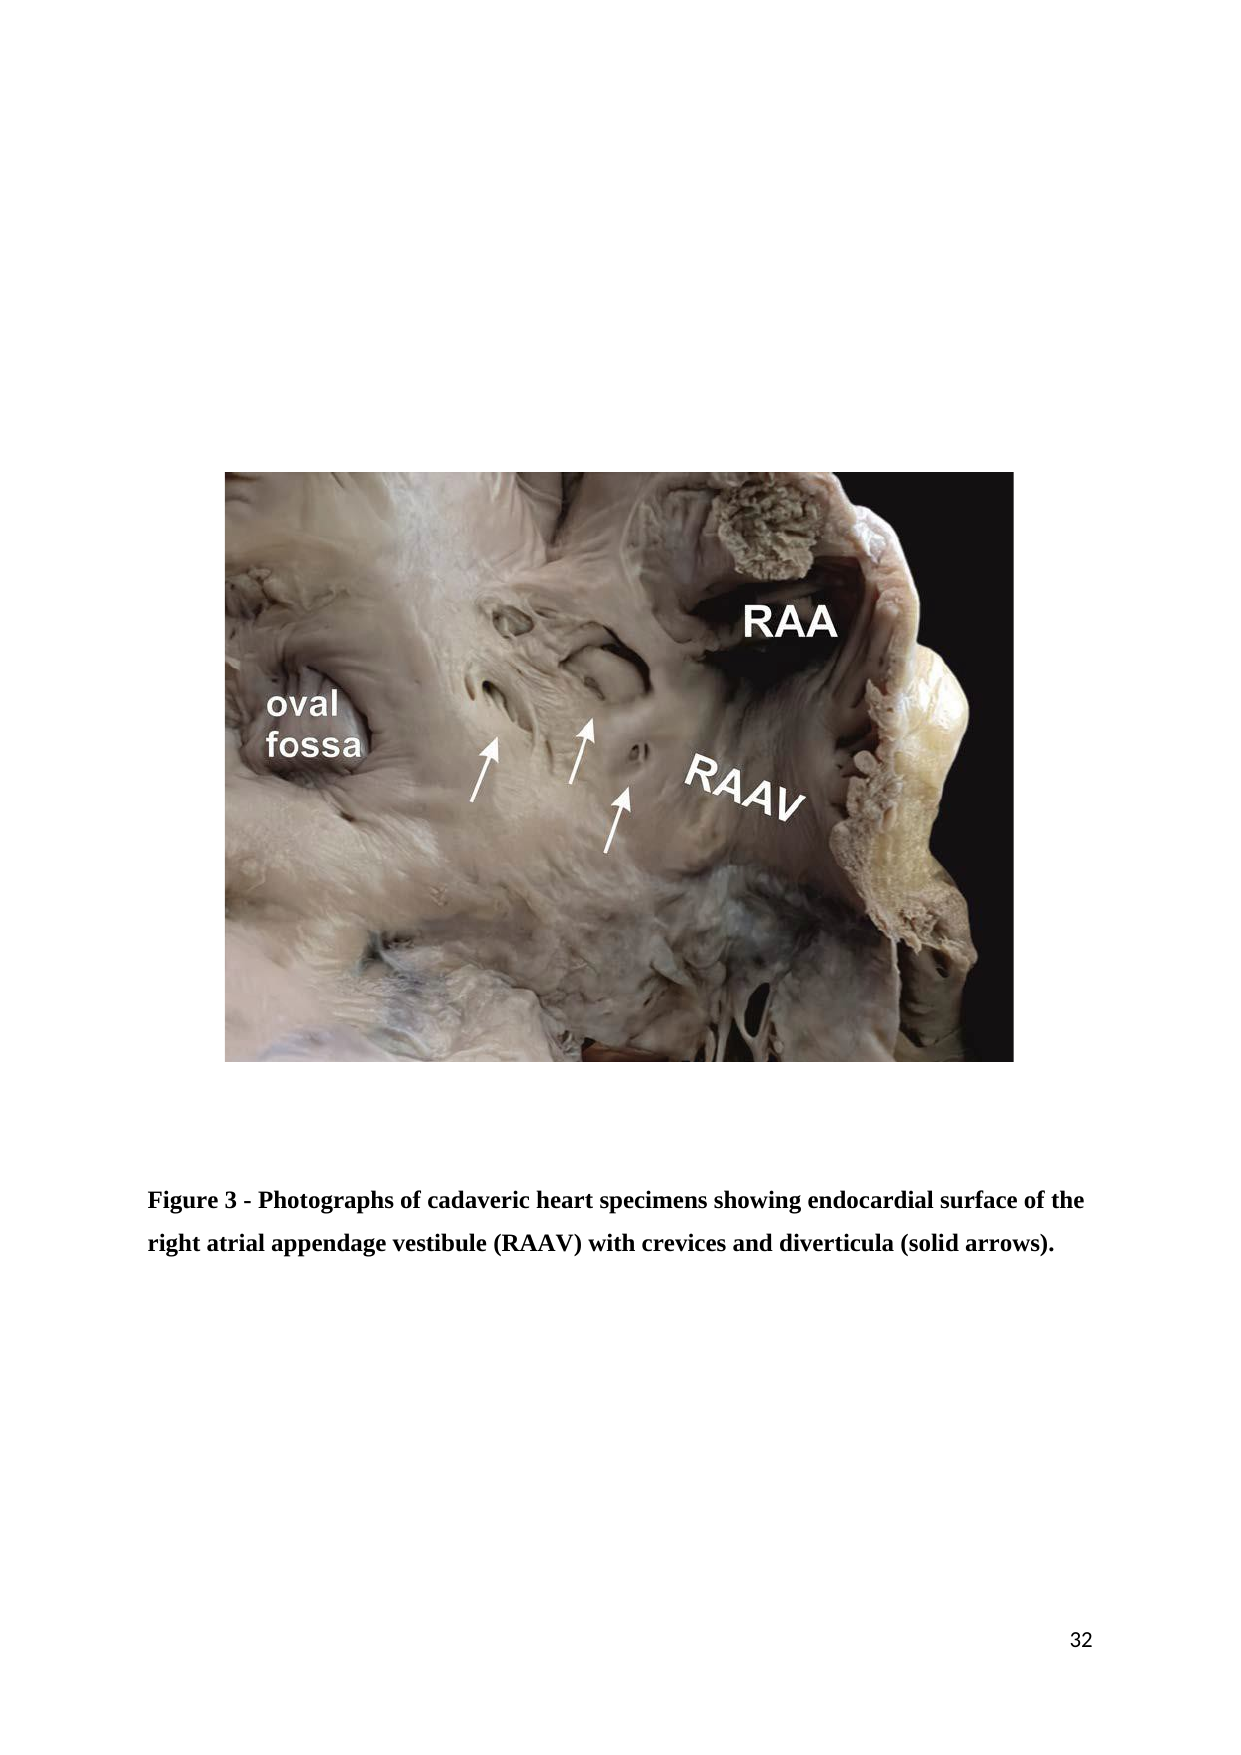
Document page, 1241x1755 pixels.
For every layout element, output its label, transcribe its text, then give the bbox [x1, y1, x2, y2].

text Figure 3 - Photographs of cadaveric heart specimens showing endocardial surface of the right atrial appendage vestibule (RAAV) with crevices and diverticula (solid arrows). [147, 1185, 1103, 1257]
